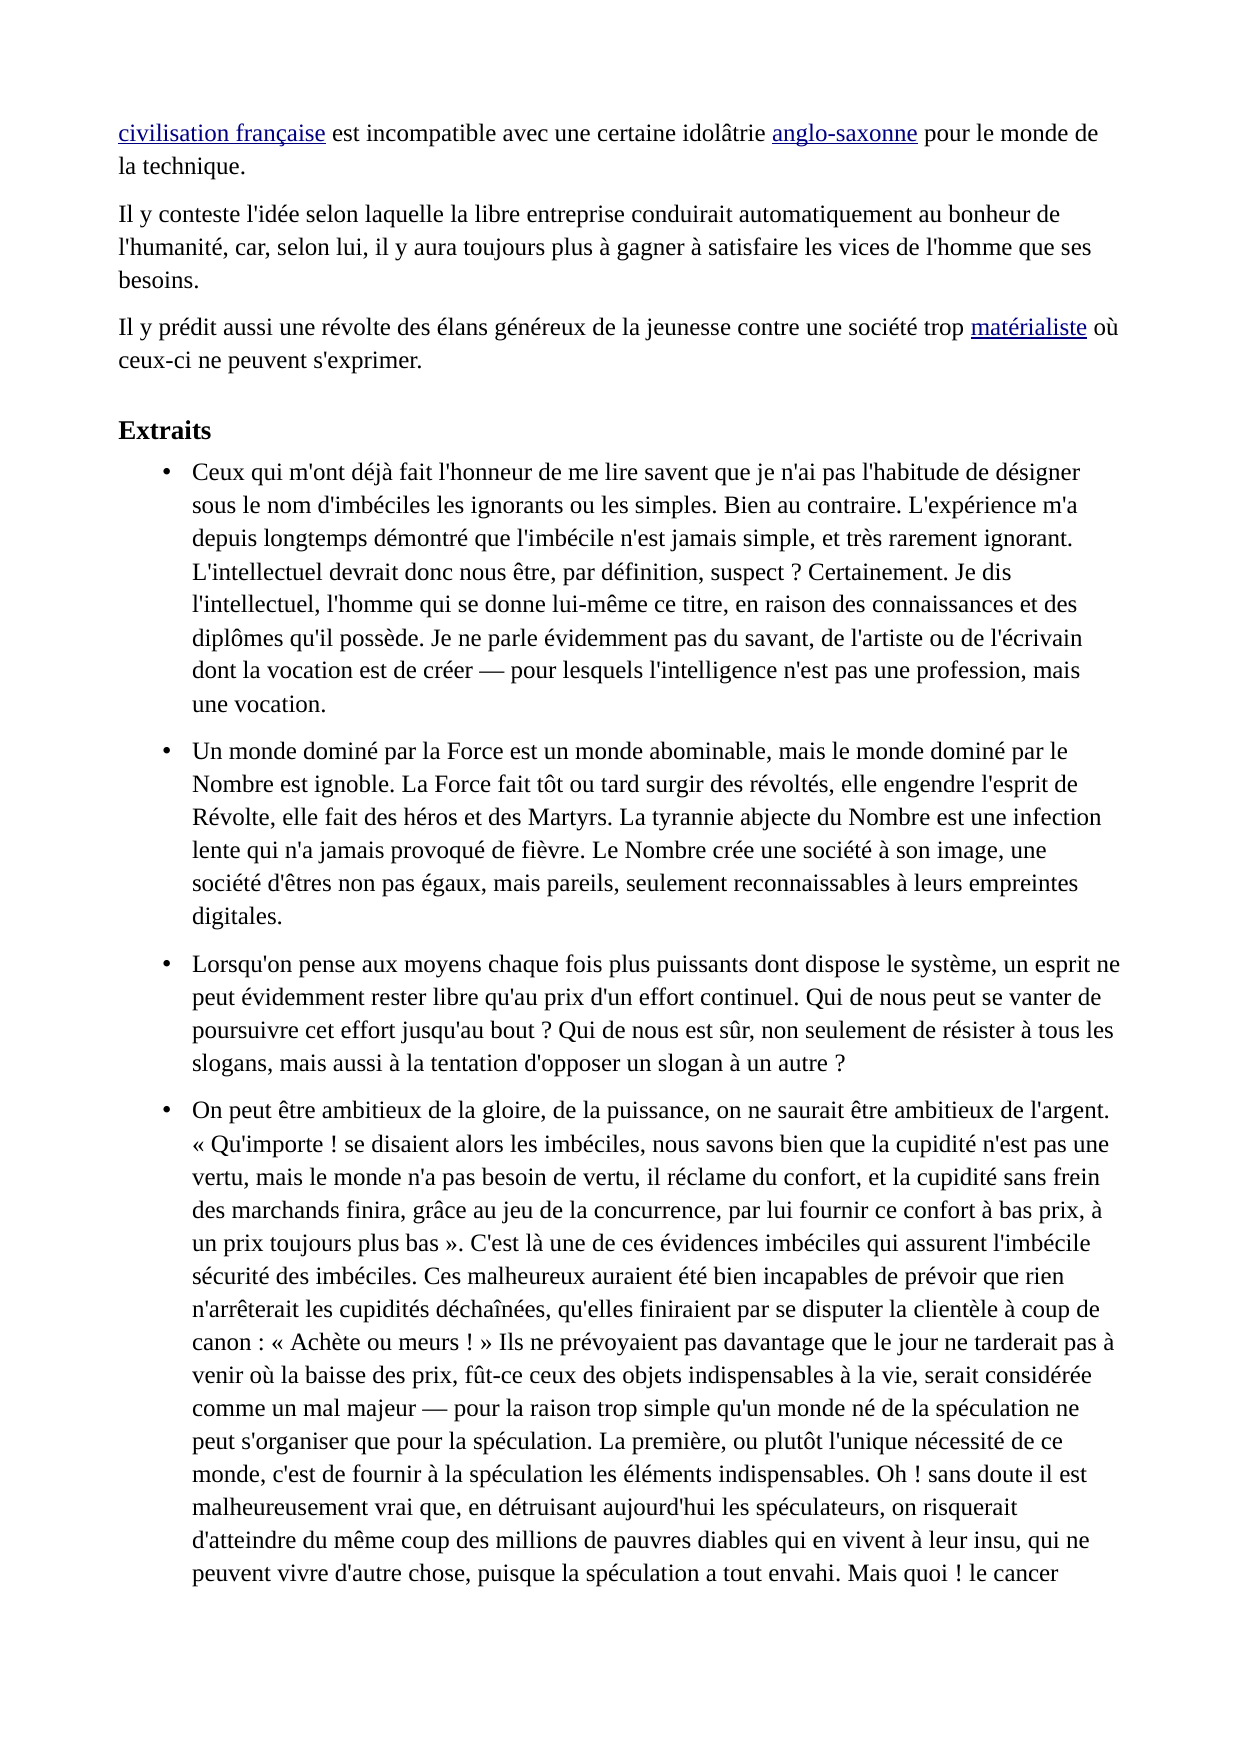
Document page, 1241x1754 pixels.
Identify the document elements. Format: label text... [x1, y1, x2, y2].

list On peut être ambitieux de la gloire, de la puissance, on ne saurait être ambitieux de l'argent. « Qu'importe ! se disaient alors les imbéciles, nous savons bien que la cupidité n'est pas une vertu, mais le monde n'a pas besoin de vertu, il réclame du confort, et la cupidité sans frein des marchands finira, grâce au jeu de la concurrence, par lui fournir ce confort à bas prix, à un prix toujours plus bas ». C'est là une de ces évidences imbéciles qui assurent l'imbécile sécurité des imbéciles. Ces malheureux auraient été bien incapables de prévoir que rien n'arrêterait les cupidités déchaînées, qu'elles finiraient par se disputer la clientèle à coup de canon : « Achète ou meurs ! » Ils ne prévoyaient pas davantage que le jour ne tarderait pas à venir où la baisse des prix, fût-ce ceux des objets indispensables à la vie, serait considérée comme un mal majeur — pour la raison trop simple qu'un monde né de la spéculation ne peut s'organiser que pour la spéculation. La première, ou plutôt l'unique nécessité de ce monde, c'est de fournir à la spéculation les éléments indispensables. Oh ! sans doute il est malheureusement vrai que, en détruisant aujourd'hui les spéculateurs, on risquerait d'atteindre du même coup des millions de pauvres diables qui en vivent à leur insu, qui ne peuvent vivre d'autre chose, puisque la spéculation a tout envahi. Mais quoi ! le cancer [162, 1096, 1122, 1587]
subtitle Extraits [118, 414, 1122, 445]
list Un monde dominé par la Force est un monde abominable, mais le monde dominé par le Nombre est ignoble. La Force fait tôt ou tard surgir des révoltés, elle engendre l'esprit de Révolte, elle fait des héros et des Martyrs. La tyrannie abjecte du Nombre est une infection lente qui n'a jamais provoqué de fièvre. Le Nombre crée une société à son image, une société d'êtres non pas égaux, mais pareils, seulement reconnaissables à leurs empreintes digitales. [162, 736, 1122, 930]
list Lorsqu'on pense aux moyens chaque fois plus puissants dont dispose le système, un esprit ne peut évidemment rester libre qu'au prix d'un effort continuel. Qui de nous peut se vanter de poursuivre cet effort jusqu'au bout ? Qui de nous est sûr, non seulement de résister à tous les slogans, mais aussi à la tentation d'opposer un slogan à un autre ? [162, 949, 1122, 1077]
list Ceux qui m'ont déjà fait l'honneur de me lire savent que je n'ai pas l'habitude de désigner sous le nom d'imbéciles les ignorants ou les simples. Bien au contraire. L'expérience m'a depuis longtemps démontré que l'imbécile n'est jamais simple, et très rarement ignorant. L'intellectuel devrait donc nous être, par définition, suspect ? Certainement. Je dis l'intellectuel, l'homme qui se donne lui-même ce titre, en raison des connaissances et des diplômes qu'il possède. Je ne parle évidemment pas du savant, de l'artiste ou de l'écrivain dont la vocation est de créer — pour lesquels l'intelligence n'est pas une profession, mais une vocation. [162, 457, 1122, 717]
text civilisation française est incompatible avec une certaine idolâtrie anglo-saxonne pour le monde de la technique. [118, 118, 1122, 180]
text Il y conteste l'idée selon laquelle la libre entreprise conduirait automatiquement au bonheur de l'humanité, car, selon lui, il y aura toujours plus à gagner à satisfaire les vices de l'homme que ses besoins. [118, 199, 1122, 293]
text Il y prédit aussi une révolte des élans généreux de la jeunesse contre une société trop matérialiste où ceux-ci ne peuvent s'exprimer. [118, 312, 1122, 374]
